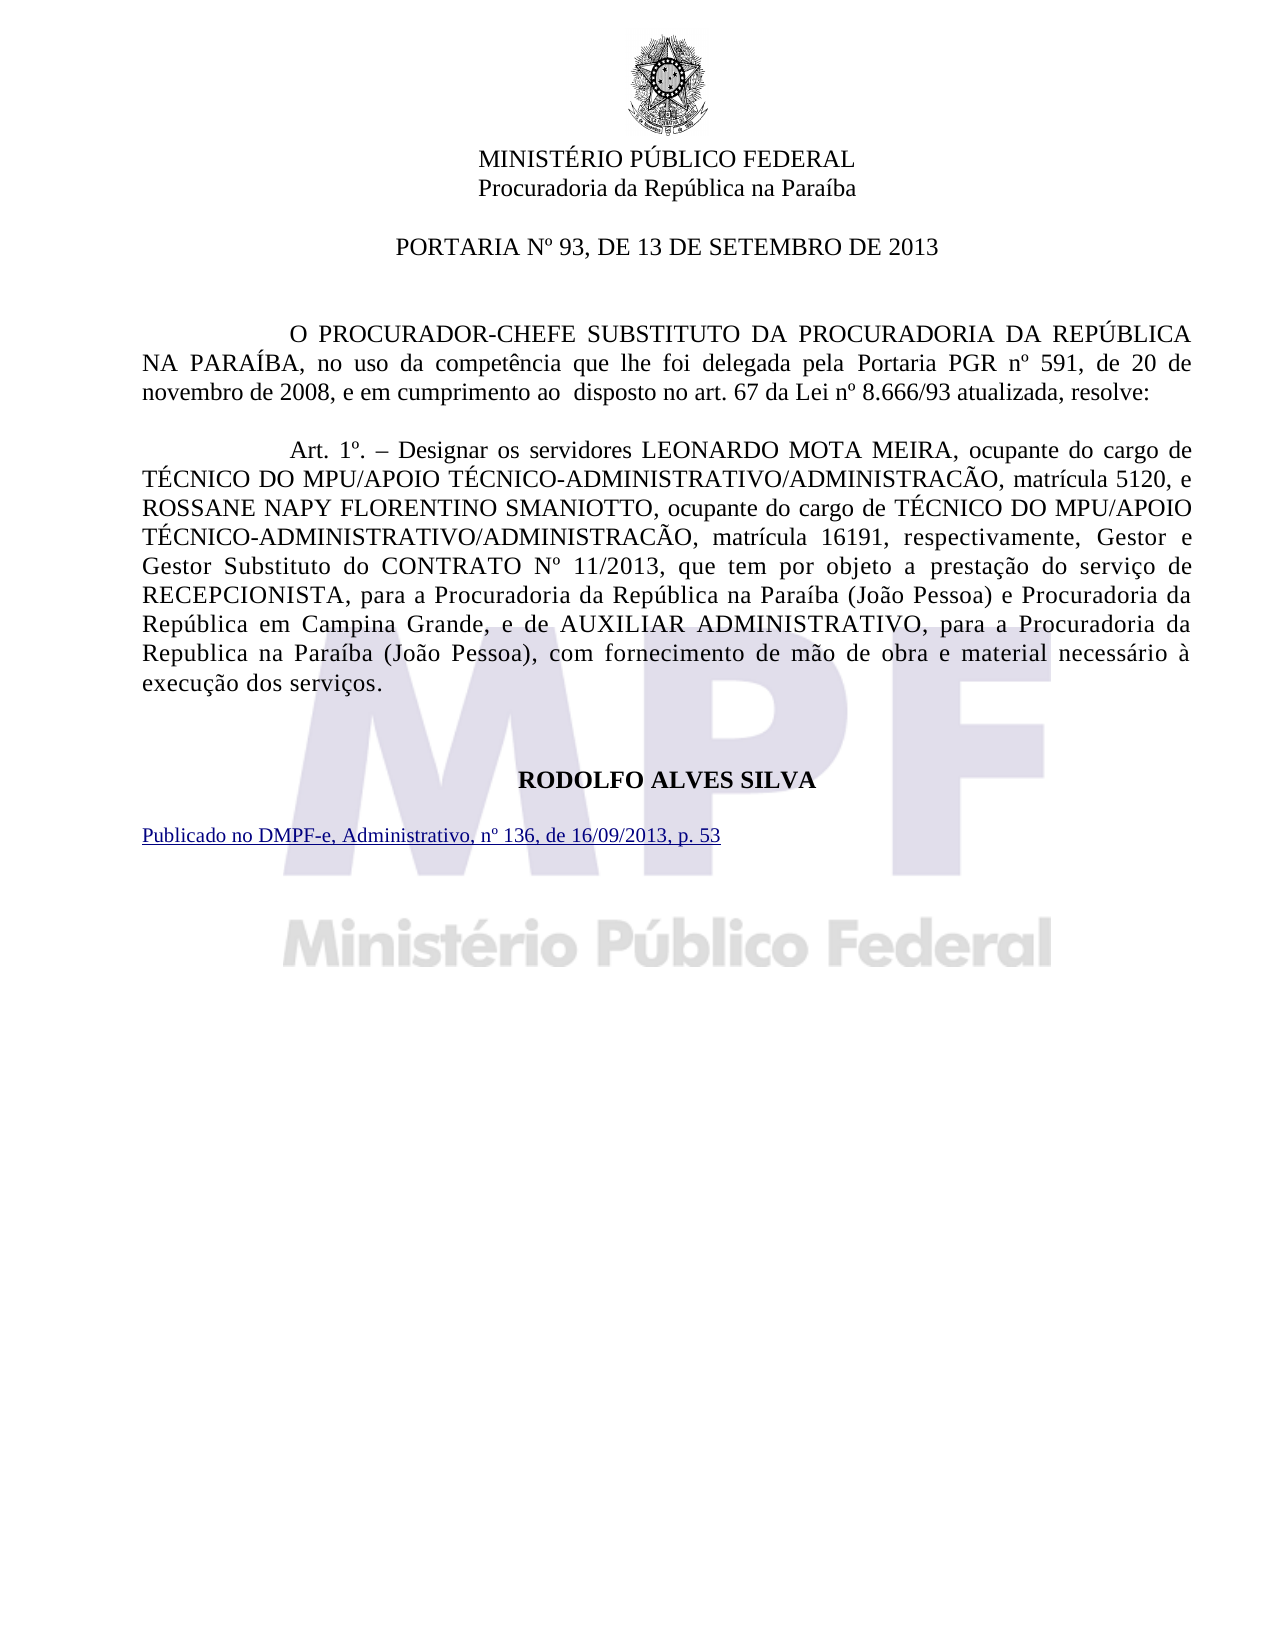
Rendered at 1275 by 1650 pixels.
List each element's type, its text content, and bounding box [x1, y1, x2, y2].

text RODOLFO ALVES SILVA [142, 765, 1192, 794]
text Procuradoria da República na Paraíba [142, 173, 1192, 202]
picture [283, 794, 1051, 823]
picture [283, 696, 1051, 765]
text O PROCURADOR-CHEFE SUBSTITUTO DA PROCURADORIA DA REPÚBLICA NA PARAÍBA, no uso da competência que lhe foi delegada pela Portaria PGR nº 591, de 20 de novembro de 2008, e em cumprimento ao disposto no art. 67 da Lei nº 8.666/93 atualizada, resolve: [142, 319, 1192, 406]
text Art. 1º. – Designar os servidores LEONARDO MOTA MEIRA, ocupante do cargo de TÉCNICO DO MPU/APOIO TÉCNICO-ADMINISTRATIVO/ADMINISTRACÃO, matrícula 5120, e ROSSANE NAPY FLORENTINO SMANIOTTO, ocupante do cargo de TÉCNICO DO MPU/APOIO TÉCNICO-ADMINISTRATIVO/ADMINISTRACÃO, matrícula 16191, respectivamente, Gestor e Gestor Substituto do CONTRATO Nº 11/2013, que tem por objeto a prestação do serviço de RECEPCIONISTA, para a Procuradoria da República na Paraíba (João Pessoa) e Procuradoria da República em Campina Grande, e de AUXILIAR ADMINISTRATIVO, para a Procuradoria da Republica na Paraíba (João Pessoa), com fornecimento de mão de obra e material necessário à execução dos serviços. [142, 435, 1192, 696]
text PORTARIA Nº 93, DE 13 DE SETEMBRO DE 2013 [142, 231, 1192, 261]
picture [283, 847, 1051, 967]
text Publicado no DMPF-e, Administrativo, nº 136, de 16/09/2013, p. 53 [142, 823, 1192, 847]
text MINISTÉRIO PÚBLICO FEDERAL [142, 144, 1192, 173]
picture [625, 28, 709, 136]
